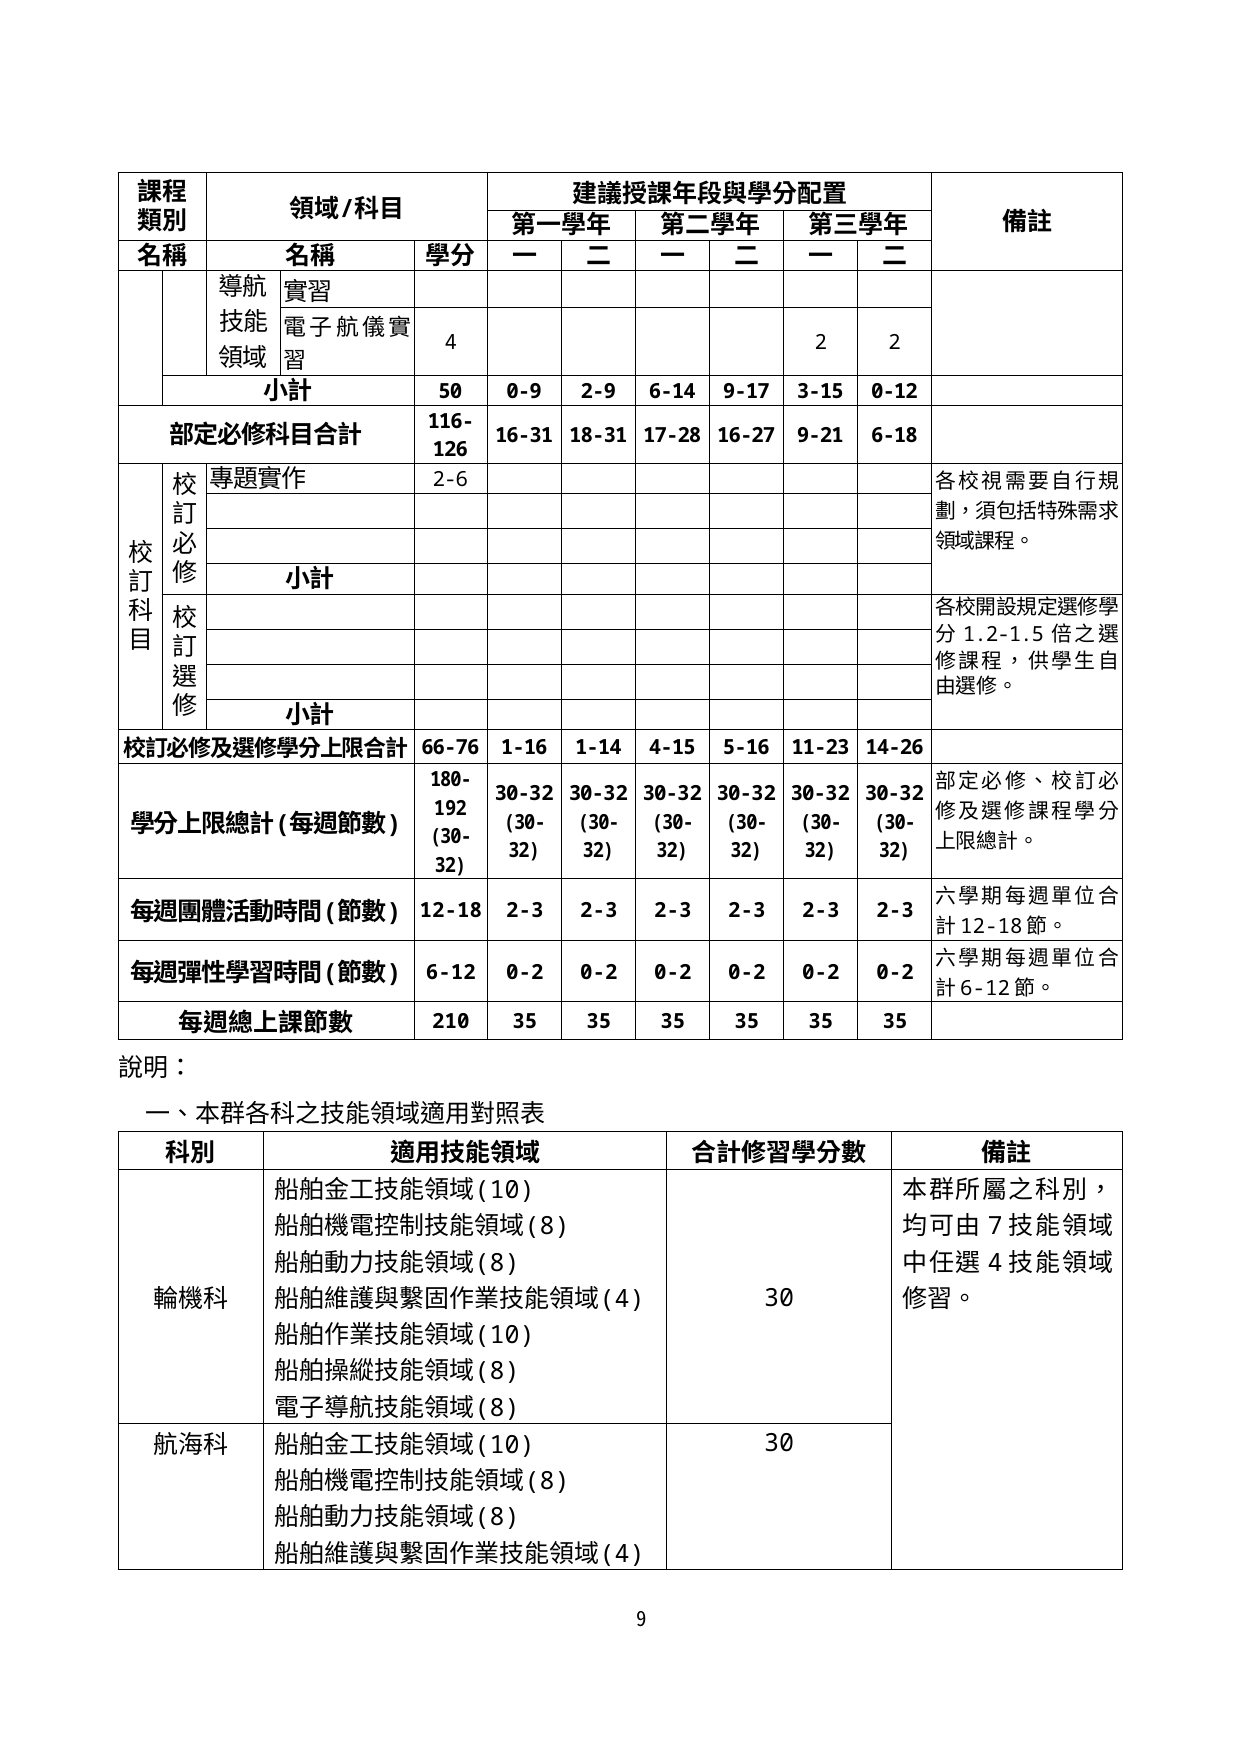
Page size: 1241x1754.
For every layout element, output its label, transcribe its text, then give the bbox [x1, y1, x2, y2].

table_cell 30-32 (30-32) [784, 764, 857, 878]
table_cell 2-3 [562, 879, 635, 940]
table_cell [488, 630, 561, 664]
table_cell 35 [562, 1002, 635, 1038]
table_cell 16-31 [488, 406, 561, 463]
table_cell 2-6 [415, 464, 487, 493]
table_cell [207, 529, 414, 563]
table_cell 30 [667, 1170, 891, 1423]
table_header 科別 [119, 1132, 263, 1168]
table_cell 校訂必修及選修學分上限合計 [119, 730, 414, 763]
table_cell 17-28 [636, 406, 709, 463]
table_cell [636, 271, 709, 307]
table_cell 每週總上課節數 [119, 1002, 414, 1038]
table_cell 二 [858, 241, 931, 270]
table_cell [784, 464, 857, 493]
table_cell 2-3 [488, 879, 561, 940]
table_cell [488, 494, 561, 528]
table_cell [636, 700, 709, 729]
table_header 備註 [892, 1132, 1122, 1168]
table_cell 35 [858, 1002, 931, 1038]
table_cell [415, 271, 487, 307]
table_cell 每週彈性學習時間(節數) [119, 941, 414, 1001]
table_cell [784, 494, 857, 528]
table_cell 4 [415, 308, 487, 375]
table_cell [710, 308, 783, 375]
table_cell 30 [667, 1424, 891, 1569]
table_cell [488, 464, 561, 493]
table_cell 船舶金工技能領域(10) 船舶機電控制技能領域(8) 船舶動力技能領域(8) 船舶維護與繫固作業技能領域(4) [264, 1424, 666, 1569]
table_cell [710, 271, 783, 307]
table_cell 2-3 [858, 879, 931, 940]
table_header 建議授課年段與學分配置 [488, 173, 931, 209]
table_cell [932, 376, 1122, 405]
text 一、本群各科之技能領域適用對照表 [145, 1085, 1122, 1131]
table_cell [207, 595, 414, 629]
table_cell [562, 271, 635, 307]
table_cell 0-2 [784, 941, 857, 1001]
table_cell 6-12 [415, 941, 487, 1001]
table_cell [636, 529, 709, 563]
table_cell [636, 494, 709, 528]
table_cell 校訂選修 [163, 595, 206, 729]
table_cell 0-2 [562, 941, 635, 1001]
table_cell [562, 665, 635, 699]
table_cell 專題實作 [207, 464, 414, 493]
table_cell [710, 494, 783, 528]
table_cell 名稱 [207, 241, 414, 270]
table_cell [858, 630, 931, 664]
table_cell [415, 665, 487, 699]
table_cell [415, 595, 487, 629]
table_cell 本群所屬之科別，均可由7技能領域中任選4技能領域修習。 [892, 1170, 1122, 1569]
table_cell [784, 630, 857, 664]
table_cell [858, 595, 931, 629]
table_cell [488, 564, 561, 593]
table_cell 11-23 [784, 730, 857, 763]
table_cell [636, 308, 709, 375]
table_cell 0-2 [710, 941, 783, 1001]
table_cell [415, 564, 487, 593]
table_cell [710, 700, 783, 729]
table_cell 180-192 (30-32) [415, 764, 487, 878]
table_cell [784, 595, 857, 629]
table_cell [163, 271, 206, 375]
table_cell [858, 700, 931, 729]
table_cell 0-2 [488, 941, 561, 1001]
table_cell 航海科 [119, 1424, 263, 1569]
table_cell [562, 308, 635, 375]
table_cell 實習 [281, 271, 414, 307]
table_cell 小計 [207, 564, 414, 593]
table_cell [562, 700, 635, 729]
table_cell [858, 665, 931, 699]
table_cell 2-3 [636, 879, 709, 940]
table_cell 部定必修、校訂必修及選修課程學分上限總計。 [932, 764, 1122, 878]
table_cell 學分上限總計(每週節數) [119, 764, 414, 878]
table_cell [415, 529, 487, 563]
table_cell 66-76 [415, 730, 487, 763]
table_cell [710, 464, 783, 493]
table_header 課程 類別 [119, 173, 206, 240]
table_cell 各校開設規定選修學分1.2-1.5倍之選修課程，供學生自由選修。 [932, 595, 1122, 729]
table_cell 1-14 [562, 730, 635, 763]
table_cell [562, 529, 635, 563]
table_cell 校訂科目 [119, 464, 162, 729]
table_cell 2-3 [784, 879, 857, 940]
table_cell 學分 [415, 241, 487, 270]
table_cell [562, 630, 635, 664]
table_cell 4-15 [636, 730, 709, 763]
table_cell [562, 464, 635, 493]
table_cell 一 [488, 241, 561, 270]
table_cell [636, 630, 709, 664]
table_cell 電子航儀實習 [281, 308, 414, 375]
table_cell 30-32 (30-32) [562, 764, 635, 878]
table_cell [858, 494, 931, 528]
table_cell 小計 [207, 700, 414, 729]
table_cell [710, 630, 783, 664]
table_cell 船舶金工技能領域(10) 船舶機電控制技能領域(8) 船舶動力技能領域(8) 船舶維護與繫固作業技能領域(4) 船舶作業技能領域(10) 船舶操縱技能領域(8) 電子導航技能領域(8) [264, 1170, 666, 1423]
table_cell [562, 494, 635, 528]
table_cell [858, 529, 931, 563]
table_cell [562, 564, 635, 593]
table_cell 0-12 [858, 376, 931, 405]
table_cell 2-3 [710, 879, 783, 940]
table_cell [415, 494, 487, 528]
table_cell 9-21 [784, 406, 857, 463]
table_cell 一 [636, 241, 709, 270]
table_cell 0-2 [858, 941, 931, 1001]
table_cell [636, 595, 709, 629]
table_cell 210 [415, 1002, 487, 1038]
table_cell 6-18 [858, 406, 931, 463]
table_cell [932, 271, 1122, 375]
table_cell [415, 700, 487, 729]
text 說明： [118, 1040, 1122, 1085]
table_cell [562, 595, 635, 629]
table_cell 16-27 [710, 406, 783, 463]
table_cell 2 [784, 308, 857, 375]
table_cell 第二學年 [636, 211, 783, 240]
table_cell [207, 630, 414, 664]
table_cell [488, 271, 561, 307]
table_cell 校訂必修 [163, 464, 206, 593]
table_cell 0-9 [488, 376, 561, 405]
table_header 備註 [932, 173, 1122, 270]
table_cell 30-32 (30-32) [710, 764, 783, 878]
table_cell [710, 665, 783, 699]
table_cell [932, 1002, 1122, 1038]
table_cell [119, 271, 162, 405]
table_cell [488, 308, 561, 375]
table_cell 輪機科 [119, 1170, 263, 1423]
table_cell 30-32 (30-32) [488, 764, 561, 878]
table_cell 二 [710, 241, 783, 270]
table_cell [710, 564, 783, 593]
table_cell 30-32 (30-32) [858, 764, 931, 878]
table_cell 導航技能領域 [207, 271, 280, 375]
table_cell 各校視需要自行規劃，須包括特殊需求領域課程。 [932, 464, 1122, 593]
table_cell [784, 700, 857, 729]
table_cell 35 [636, 1002, 709, 1038]
table_cell 小計 [163, 376, 414, 405]
table_cell 18-31 [562, 406, 635, 463]
table_cell [710, 529, 783, 563]
table_cell 14-26 [858, 730, 931, 763]
table_cell 第三學年 [784, 211, 931, 240]
table_cell [636, 464, 709, 493]
table_cell [636, 564, 709, 593]
table_cell 5-16 [710, 730, 783, 763]
table_cell [636, 665, 709, 699]
table_cell [784, 529, 857, 563]
table_header 領域/科目 [207, 173, 487, 240]
table_cell [932, 406, 1122, 463]
table_cell [784, 665, 857, 699]
table_cell 9-17 [710, 376, 783, 405]
table_cell [488, 595, 561, 629]
table_cell 35 [710, 1002, 783, 1038]
table_cell [784, 271, 857, 307]
table_cell 1-16 [488, 730, 561, 763]
table_header 合計修習學分數 [667, 1132, 891, 1168]
table_cell 部定必修科目合計 [119, 406, 414, 463]
table_cell [858, 564, 931, 593]
table_cell 116-126 [415, 406, 487, 463]
table_cell 12-18 [415, 879, 487, 940]
table_cell [415, 630, 487, 664]
table_cell [858, 271, 931, 307]
table_cell 2 [858, 308, 931, 375]
table_cell [488, 529, 561, 563]
table_cell 6-14 [636, 376, 709, 405]
table_cell 每週團體活動時間(節數) [119, 879, 414, 940]
table_cell [488, 700, 561, 729]
table_cell 一 [784, 241, 857, 270]
table_cell 名稱 [119, 241, 206, 270]
table_cell 50 [415, 376, 487, 405]
table_cell 二 [562, 241, 635, 270]
table_cell [207, 665, 414, 699]
table_cell [932, 730, 1122, 763]
table_cell 3-15 [784, 376, 857, 405]
table_cell [858, 464, 931, 493]
table_cell [784, 564, 857, 593]
table_cell 六學期每週單位合計12-18節。 [932, 879, 1122, 940]
table_cell 30-32 (30-32) [636, 764, 709, 878]
table_cell 35 [784, 1002, 857, 1038]
table_header 適用技能領域 [264, 1132, 666, 1168]
table_cell 第一學年 [488, 211, 635, 240]
table_cell 35 [488, 1002, 561, 1038]
table_cell [710, 595, 783, 629]
table_cell 0-2 [636, 941, 709, 1001]
table_cell 六學期每週單位合計6-12節。 [932, 941, 1122, 1001]
table_cell [488, 665, 561, 699]
table_cell [207, 494, 414, 528]
table_cell 2-9 [562, 376, 635, 405]
